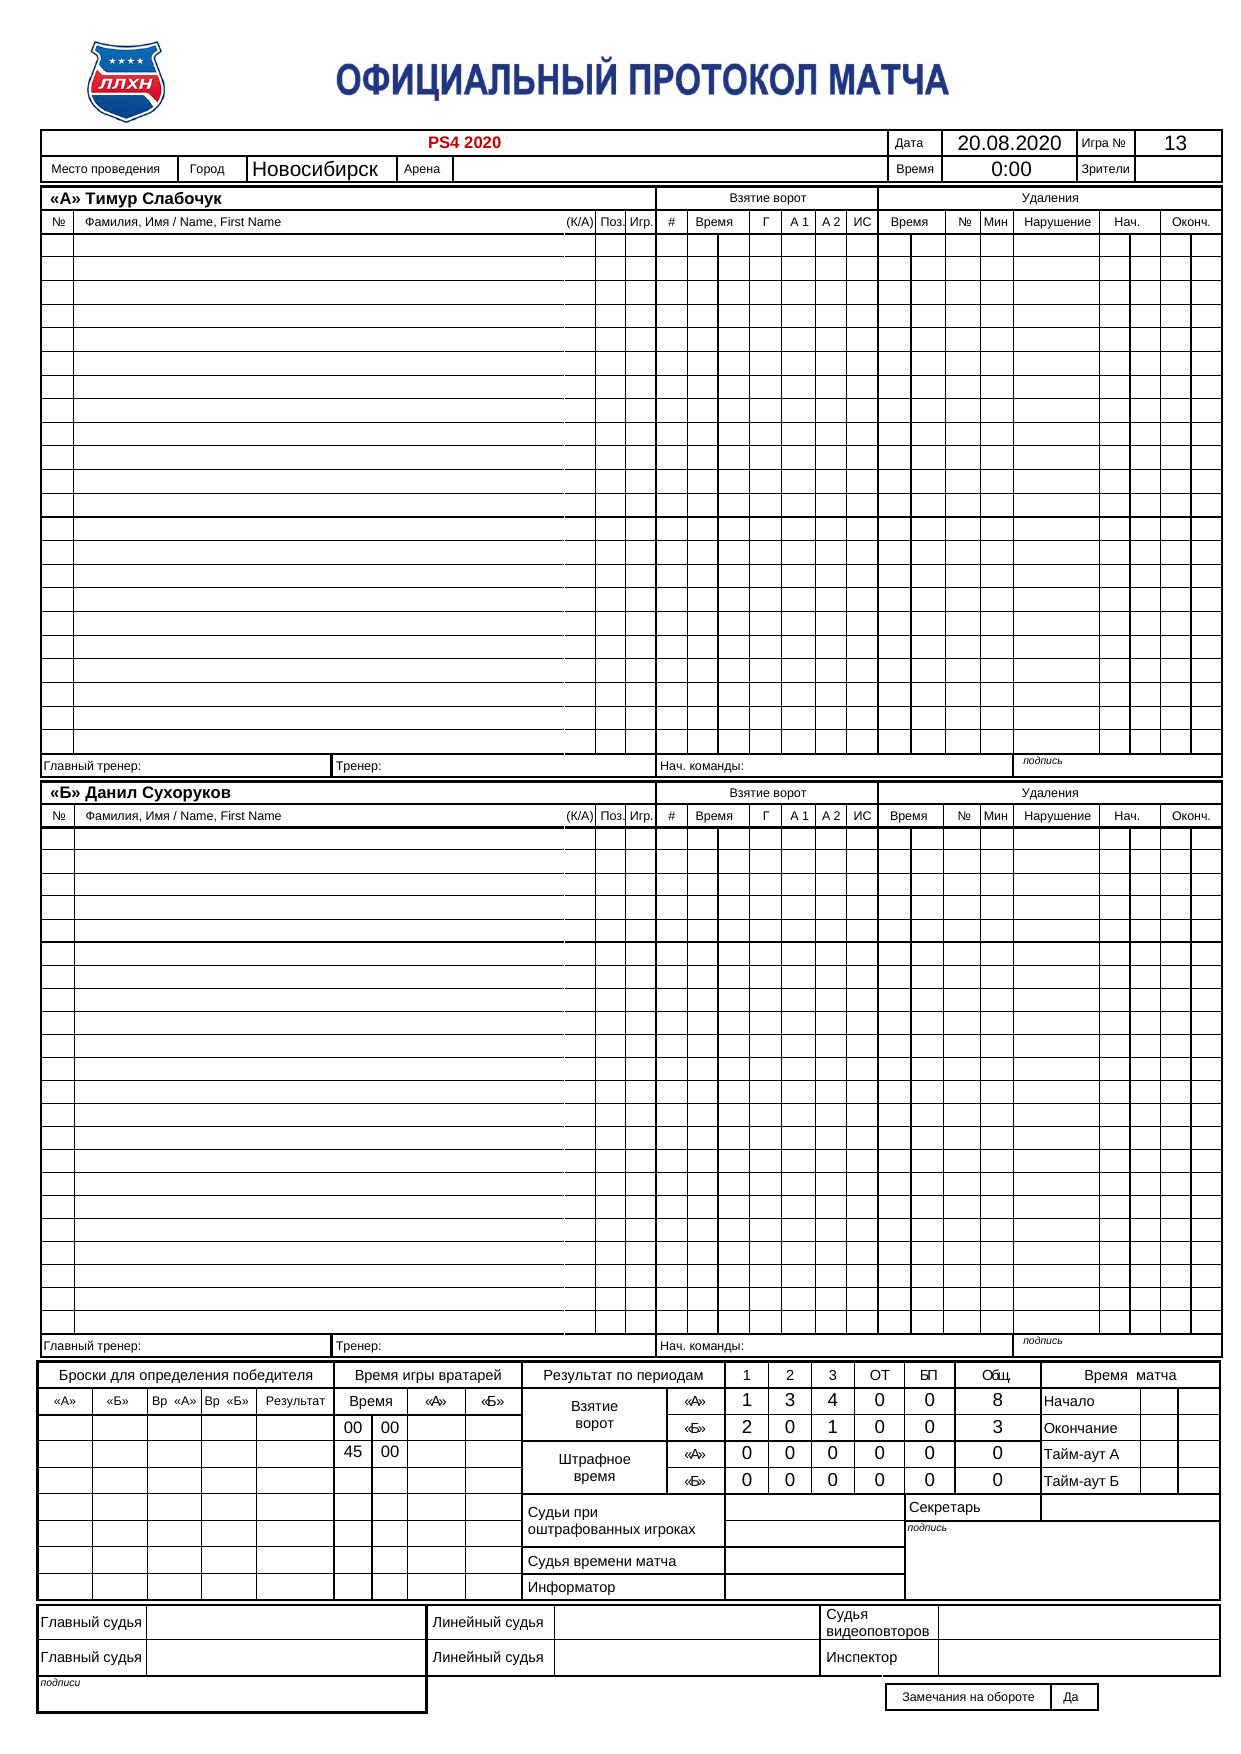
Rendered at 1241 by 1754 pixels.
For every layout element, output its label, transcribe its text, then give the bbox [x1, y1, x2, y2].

table_cell [1100, 281, 1129, 303]
table_cell [42, 989, 74, 1011]
table_cell [946, 281, 980, 303]
table_cell [816, 470, 846, 493]
table_cell [782, 612, 815, 634]
table_cell [912, 470, 945, 493]
table_cell [1131, 1104, 1160, 1126]
table_cell [1161, 399, 1190, 422]
table_cell [596, 1150, 625, 1172]
table_cell [912, 305, 945, 327]
table_cell [1136, 157, 1221, 181]
table_cell 0 [855, 1415, 904, 1440]
table_cell [1161, 1219, 1190, 1241]
table_cell [879, 565, 910, 587]
table_cell [42, 1058, 74, 1079]
table_cell Поз. [596, 211, 625, 233]
table_cell [879, 707, 910, 729]
table_cell [847, 1012, 877, 1033]
table_cell [816, 588, 846, 611]
table_cell [657, 446, 687, 469]
table_cell [816, 399, 846, 422]
table_cell [981, 328, 1013, 351]
table_cell [1014, 874, 1099, 895]
table_cell [879, 683, 910, 706]
table_cell подпись [906, 1522, 1219, 1599]
table_cell [782, 730, 815, 753]
table_cell «Б » [466, 1389, 521, 1413]
table_cell [816, 1150, 846, 1172]
table_cell [688, 1081, 717, 1103]
table_cell 0:00 [943, 157, 1076, 181]
table_cell [688, 966, 717, 987]
table_cell 2 [726, 1415, 768, 1440]
table_cell [596, 1035, 625, 1057]
table_cell ИС [847, 805, 877, 826]
table_cell [750, 588, 781, 611]
table_cell [1192, 541, 1221, 564]
table_cell [750, 518, 781, 540]
table_cell [1014, 966, 1099, 987]
table_cell [75, 1127, 564, 1149]
table_cell [1100, 730, 1129, 753]
table_cell [596, 989, 625, 1011]
table_cell [944, 1265, 980, 1287]
table_cell [782, 470, 815, 493]
table_cell [596, 494, 625, 516]
table_cell [719, 1058, 749, 1079]
table_cell [565, 943, 595, 964]
table_cell [726, 1495, 904, 1520]
table_cell [1131, 612, 1160, 634]
table_cell Нач. [1100, 805, 1160, 826]
table_cell [1131, 588, 1160, 611]
table_cell [981, 423, 1013, 445]
table_cell [1161, 518, 1190, 540]
table_cell [1131, 494, 1160, 516]
table_cell [912, 446, 945, 469]
table_cell [688, 1219, 717, 1241]
table_cell [42, 1196, 74, 1218]
table_cell Время [889, 157, 941, 181]
table_cell [912, 1081, 943, 1103]
table_cell [657, 494, 687, 516]
table_cell [335, 1547, 371, 1573]
table_cell «А» [39, 1389, 92, 1413]
table_cell [847, 1150, 877, 1172]
table_cell [596, 943, 625, 964]
table_cell [981, 376, 1013, 398]
table_cell [847, 874, 877, 895]
table_cell [750, 423, 781, 445]
table_cell [816, 352, 846, 374]
table_cell [657, 636, 687, 658]
table_cell [657, 1265, 687, 1287]
table_cell [847, 683, 877, 706]
table_cell [879, 850, 910, 872]
table_cell [879, 1288, 910, 1310]
table_cell [981, 565, 1013, 587]
table_cell [42, 896, 74, 918]
table_cell [565, 518, 595, 540]
table_cell [93, 1547, 147, 1573]
table_cell [782, 1127, 815, 1149]
table_cell [1014, 446, 1099, 469]
table_cell Мин [981, 211, 1013, 233]
table_cell [816, 920, 846, 941]
table_cell [626, 470, 655, 493]
table_cell [1131, 1311, 1160, 1333]
table_cell [1100, 920, 1129, 941]
table_cell [688, 423, 717, 445]
table_cell [596, 1265, 625, 1287]
table_cell [565, 1265, 595, 1287]
table_cell [688, 446, 717, 469]
table_cell [816, 1173, 846, 1195]
table_cell [1161, 1104, 1190, 1126]
table_cell [596, 896, 625, 918]
table_cell [1192, 494, 1221, 516]
table_cell [1192, 730, 1221, 753]
table_cell [626, 1127, 655, 1149]
table_cell [1100, 829, 1129, 849]
table_cell [42, 683, 73, 706]
table_cell [782, 352, 815, 374]
table_cell [879, 376, 910, 398]
table_cell [847, 1219, 877, 1241]
table_cell [719, 1127, 749, 1149]
table_cell [847, 730, 877, 753]
table_cell Нач. команды: [657, 755, 1012, 776]
table_cell [657, 1012, 687, 1033]
table_cell [847, 896, 877, 918]
table_cell [657, 423, 687, 445]
table_cell Взятие ворот [523, 1389, 666, 1440]
table_cell Начало [1042, 1389, 1140, 1413]
table_cell (К/А) [565, 211, 595, 233]
table_cell [148, 1574, 201, 1599]
table_cell [847, 989, 877, 1011]
table_cell [373, 1521, 407, 1546]
table_cell [1192, 281, 1221, 303]
table_cell [565, 281, 595, 303]
table_cell [1131, 683, 1160, 706]
table_cell [42, 376, 73, 398]
table_cell [719, 423, 749, 445]
table_cell [42, 1242, 74, 1264]
table_cell [1192, 989, 1221, 1011]
table_cell [1141, 1389, 1177, 1413]
table_cell [74, 352, 564, 374]
table_cell [879, 966, 910, 987]
table_cell [719, 659, 749, 682]
table_cell [596, 399, 625, 422]
table_cell [944, 1058, 980, 1079]
table_cell [1192, 305, 1221, 327]
table_cell [42, 1173, 74, 1195]
table_cell [946, 730, 980, 753]
table_cell подпись [1014, 1335, 1221, 1356]
table_cell [750, 1265, 781, 1287]
table_cell [912, 328, 945, 351]
table_cell [816, 1196, 846, 1218]
table_cell [42, 1127, 74, 1149]
table_cell [782, 966, 815, 987]
table_cell [719, 1242, 749, 1264]
table_cell [1100, 376, 1129, 398]
table_cell [1014, 235, 1099, 256]
table_cell [946, 235, 980, 256]
table_cell [750, 636, 781, 658]
table_cell [847, 1058, 877, 1079]
table_cell 0 [855, 1442, 904, 1467]
table_cell [74, 257, 564, 280]
table_cell [596, 612, 625, 634]
table_cell [257, 1441, 333, 1467]
table_cell [750, 281, 781, 303]
table_cell [596, 920, 625, 941]
table_cell [42, 305, 73, 327]
table_cell [816, 235, 846, 256]
table_cell [816, 565, 846, 587]
table_cell [74, 518, 564, 540]
table_cell [626, 683, 655, 706]
table_cell [750, 1127, 781, 1149]
table_cell [408, 1416, 465, 1440]
table_cell [1192, 1288, 1221, 1310]
table_cell [565, 470, 595, 493]
table_cell [981, 588, 1013, 611]
table_cell [408, 1521, 465, 1546]
table_cell [1131, 1196, 1160, 1218]
table_cell [688, 518, 717, 540]
table_header 3 [812, 1363, 854, 1387]
table_cell [1014, 659, 1099, 682]
table_cell [657, 1173, 687, 1195]
table_cell [42, 1081, 74, 1103]
table_cell Время [879, 805, 943, 826]
table_cell [148, 1547, 201, 1573]
table_cell [454, 157, 887, 181]
table_cell [565, 707, 595, 729]
table_cell [719, 1219, 749, 1241]
table_cell [912, 494, 945, 516]
table_cell [74, 541, 564, 564]
table_cell А 1 [782, 805, 815, 826]
table_cell [912, 1242, 943, 1264]
table_cell [750, 399, 781, 422]
table_cell Информатор [523, 1575, 724, 1599]
table_cell [626, 1219, 655, 1241]
table_cell [782, 1173, 815, 1195]
table_cell [42, 966, 74, 987]
table_cell [1131, 1058, 1160, 1079]
table_cell [42, 446, 73, 469]
table_cell [1131, 376, 1160, 398]
table_cell [75, 920, 564, 941]
table_cell [1161, 943, 1190, 964]
table_cell [1100, 989, 1129, 1011]
table_cell «Б» [668, 1415, 724, 1440]
table_cell [750, 352, 781, 374]
table_cell [148, 1494, 201, 1520]
table_cell [1192, 683, 1221, 706]
table_cell [1014, 730, 1099, 753]
table_cell [1100, 1196, 1129, 1218]
table_cell [782, 518, 815, 540]
table_cell [1100, 612, 1129, 634]
table_cell [981, 707, 1013, 729]
table_cell [626, 1035, 655, 1057]
table_cell [1100, 1127, 1129, 1149]
table_cell [944, 1081, 980, 1103]
table_cell [596, 1058, 625, 1079]
table_cell [42, 829, 74, 849]
table_cell [1161, 541, 1190, 564]
table_cell [816, 281, 846, 303]
table_cell [1131, 541, 1160, 564]
table_cell [626, 966, 655, 987]
table_cell [626, 612, 655, 634]
table_cell [879, 659, 910, 682]
table_cell [626, 636, 655, 658]
table_cell [847, 1242, 877, 1264]
table_cell [408, 1547, 465, 1573]
table_cell [981, 1196, 1013, 1218]
table_cell [42, 541, 73, 564]
table_cell [1131, 989, 1160, 1011]
table_cell [879, 518, 910, 540]
table_cell [626, 281, 655, 303]
table_cell [688, 920, 717, 941]
table_cell [750, 1173, 781, 1195]
table_cell Главный судья [39, 1606, 146, 1639]
table_cell [946, 494, 980, 516]
table_cell Г [750, 211, 781, 233]
table_cell [1014, 1150, 1099, 1172]
table_cell [466, 1441, 521, 1467]
table_cell [688, 1012, 717, 1033]
table_cell [750, 874, 781, 895]
table_cell [596, 829, 625, 849]
table_cell Штрафное время [523, 1442, 666, 1493]
table_cell [1161, 659, 1190, 682]
table_cell [1100, 1173, 1129, 1195]
table_cell [39, 1547, 92, 1573]
table_cell [782, 1196, 815, 1218]
table_cell [626, 829, 655, 849]
table_cell [75, 896, 564, 918]
table_cell [1100, 966, 1129, 987]
table_cell [750, 829, 781, 849]
table_cell [912, 1219, 943, 1241]
table_cell [1131, 943, 1160, 964]
table_cell [816, 1058, 846, 1079]
table_cell [1161, 376, 1190, 398]
table_cell [912, 518, 945, 540]
table_cell [847, 470, 877, 493]
table_cell [1161, 612, 1190, 634]
table_cell [688, 470, 717, 493]
table_cell [1161, 305, 1190, 327]
table_cell [750, 1058, 781, 1079]
table_cell [944, 1196, 980, 1218]
table_cell [565, 399, 595, 422]
table_cell [1192, 1104, 1221, 1126]
table_cell [847, 257, 877, 280]
table_cell [1131, 850, 1160, 872]
table_cell [373, 1468, 407, 1493]
table_cell [74, 305, 564, 327]
table_cell [719, 1173, 749, 1195]
table_cell [657, 376, 687, 398]
table_cell [1192, 1311, 1221, 1333]
table_cell [1192, 352, 1221, 374]
table_cell [408, 1468, 465, 1493]
table_cell [946, 659, 980, 682]
table_cell [847, 565, 877, 587]
table_cell [1131, 328, 1160, 351]
table_cell [1161, 588, 1190, 611]
table_cell [75, 829, 564, 849]
table_cell [750, 943, 781, 964]
table_cell [688, 683, 717, 706]
table_cell [719, 257, 749, 280]
table_cell [42, 636, 73, 658]
table_cell [879, 1242, 910, 1264]
table_cell [816, 1219, 846, 1241]
table_cell Зрители [1078, 157, 1134, 181]
table_cell [657, 470, 687, 493]
table_cell 0 [905, 1415, 954, 1440]
table_cell [74, 235, 564, 256]
table_cell [719, 541, 749, 564]
table_cell [657, 588, 687, 611]
table_cell [847, 1127, 877, 1149]
table_cell ИС [847, 211, 877, 233]
table_cell [847, 1265, 877, 1287]
table_cell [657, 1219, 687, 1241]
table_cell [782, 423, 815, 445]
table_cell [565, 636, 595, 658]
table_cell 0 [905, 1389, 954, 1413]
table_cell [1014, 896, 1099, 918]
table_cell [565, 1173, 595, 1195]
table_cell [1100, 896, 1129, 918]
table_cell [596, 446, 625, 469]
table_cell [946, 305, 980, 327]
table_cell Судья видеоповторов [821, 1606, 938, 1639]
table_cell [75, 966, 564, 987]
table_header Игра № [1078, 131, 1134, 155]
table_cell [1131, 423, 1160, 445]
table_cell [626, 494, 655, 516]
table_cell [596, 850, 625, 872]
table_cell [1014, 1288, 1099, 1310]
table_cell Линейный судья [428, 1640, 554, 1675]
table_cell Окончание [1042, 1415, 1140, 1440]
table_cell [657, 328, 687, 351]
table_cell [782, 683, 815, 706]
table_cell [912, 235, 945, 256]
table_cell [912, 1288, 943, 1310]
table_cell 00 [373, 1441, 407, 1467]
table_cell Арена [398, 157, 452, 181]
table_cell [879, 829, 910, 849]
table_cell [946, 612, 980, 634]
table_cell [981, 1242, 1013, 1264]
table_cell [42, 565, 73, 587]
table_cell [42, 281, 73, 303]
table_cell [657, 920, 687, 941]
table_cell [688, 1196, 717, 1218]
table_cell [719, 1035, 749, 1057]
table_cell [688, 730, 717, 753]
table_cell [657, 850, 687, 872]
table_cell [750, 494, 781, 516]
table_cell [657, 305, 687, 327]
table_cell Фамилия, Имя / Name, First Name [74, 211, 565, 233]
table_cell [944, 874, 980, 895]
table_header Взятие ворот [657, 188, 877, 209]
table_cell [596, 659, 625, 682]
table_cell [657, 565, 687, 587]
table_cell [782, 494, 815, 516]
table_header PS4 2020 [42, 131, 887, 155]
table_cell [847, 446, 877, 469]
table_cell [596, 235, 625, 256]
table_cell [944, 1127, 980, 1149]
table_cell [816, 850, 846, 872]
table_cell [1014, 565, 1099, 587]
table_cell [1192, 943, 1221, 964]
table_cell [719, 1081, 749, 1103]
table_cell Тренер: [333, 1335, 655, 1356]
table_header 13 [1136, 131, 1221, 155]
table_cell Главный судья [39, 1640, 146, 1675]
table_cell [816, 423, 846, 445]
table_cell [688, 1288, 717, 1310]
table_cell [946, 470, 980, 493]
table_cell [847, 1196, 877, 1218]
table_cell [1192, 896, 1221, 918]
table_cell [626, 565, 655, 587]
table_cell [1014, 376, 1099, 398]
table_cell [944, 1104, 980, 1126]
table_cell [782, 659, 815, 682]
table_cell [202, 1521, 256, 1546]
table_cell [750, 1150, 781, 1172]
table_cell [657, 1035, 687, 1057]
table_cell А 2 [816, 211, 846, 233]
table_cell [912, 423, 945, 445]
table_cell [750, 659, 781, 682]
table_cell [750, 541, 781, 564]
table_cell [565, 257, 595, 280]
table_cell [1131, 829, 1160, 849]
table_cell [688, 707, 717, 729]
table_cell [1131, 1035, 1160, 1057]
table_cell [1192, 470, 1221, 493]
table_cell [1141, 1415, 1177, 1440]
table_cell [816, 1311, 846, 1333]
table_cell Нач. [1100, 211, 1160, 233]
table_cell [42, 1311, 74, 1333]
table_cell [596, 470, 625, 493]
table_cell [879, 612, 910, 634]
table_cell [596, 281, 625, 303]
table_cell [688, 281, 717, 303]
table_cell [688, 989, 717, 1011]
table_cell [75, 1196, 564, 1218]
table_cell [719, 1150, 749, 1172]
table_cell [847, 399, 877, 422]
table_cell [596, 1012, 625, 1033]
table_cell [750, 1012, 781, 1033]
table_cell [373, 1574, 407, 1599]
table_cell [75, 989, 564, 1011]
table_cell [657, 1150, 687, 1172]
table_cell [1192, 588, 1221, 611]
table_cell [555, 1606, 819, 1639]
table_cell 0 [769, 1415, 811, 1440]
table_cell [750, 920, 781, 941]
table_header 1 [726, 1363, 768, 1387]
table_cell [42, 874, 74, 895]
table_cell [688, 494, 717, 516]
table_cell [847, 376, 877, 398]
table_cell [626, 1081, 655, 1103]
table_cell [981, 1173, 1013, 1195]
table_cell [1014, 257, 1099, 280]
table_cell Мин [981, 805, 1013, 826]
table_cell «А» [408, 1389, 465, 1413]
table_cell [335, 1521, 371, 1546]
table_cell [657, 541, 687, 564]
table_cell [1131, 235, 1160, 256]
table_cell [879, 1058, 910, 1079]
table_cell [1192, 446, 1221, 469]
table_cell [148, 1521, 201, 1546]
table_cell [879, 1173, 910, 1195]
table_cell Оконч. [1161, 805, 1221, 826]
table_cell [596, 565, 625, 587]
table_cell [750, 257, 781, 280]
table_cell [565, 541, 595, 564]
table_cell [202, 1547, 256, 1573]
table_cell [466, 1574, 521, 1599]
table_cell [719, 896, 749, 918]
table_cell [1161, 1058, 1190, 1079]
table_cell [1014, 1265, 1099, 1287]
table_cell [912, 636, 945, 658]
table_cell [912, 565, 945, 587]
table_cell [816, 829, 846, 849]
table_cell 3 [769, 1389, 811, 1413]
table_cell [688, 943, 717, 964]
table_cell [565, 850, 595, 872]
table_cell [782, 376, 815, 398]
table_cell [750, 446, 781, 469]
table_cell [626, 376, 655, 398]
table_cell [565, 1311, 595, 1333]
table_cell [816, 874, 846, 895]
table_cell [912, 920, 943, 941]
table_cell [847, 328, 877, 351]
table_cell Главный тренер: [42, 1335, 330, 1356]
table_cell [726, 1521, 904, 1546]
table_cell [657, 1196, 687, 1218]
table_cell [782, 1081, 815, 1103]
table_cell [1179, 1415, 1219, 1440]
table_cell [202, 1574, 256, 1599]
table_cell [944, 920, 980, 941]
table_cell [939, 1606, 1219, 1639]
table_cell [879, 423, 910, 445]
table_cell [946, 352, 980, 374]
table_cell [912, 1265, 943, 1287]
table_cell [1131, 446, 1160, 469]
table_cell [782, 1265, 815, 1287]
table_cell [782, 850, 815, 872]
table_cell [42, 494, 73, 516]
table_cell [946, 399, 980, 422]
table_cell [42, 1265, 74, 1287]
table_cell [816, 1081, 846, 1103]
table_cell [565, 683, 595, 706]
table_cell [1192, 376, 1221, 398]
table_cell [42, 588, 73, 611]
table_cell [1192, 966, 1221, 987]
table_cell [1161, 920, 1190, 941]
table_cell [596, 518, 625, 540]
table_cell [944, 1012, 980, 1033]
table_cell [596, 257, 625, 280]
table_cell [1131, 1012, 1160, 1033]
table_cell [1141, 1468, 1177, 1493]
table_cell [719, 446, 749, 469]
table_cell [946, 376, 980, 398]
table_cell [75, 1219, 564, 1241]
table_cell [565, 494, 595, 516]
table_cell [1192, 328, 1221, 351]
table_cell [816, 446, 846, 469]
table_cell [1179, 1468, 1219, 1493]
table_cell [596, 423, 625, 445]
table_cell № [946, 211, 980, 233]
table_cell [719, 636, 749, 658]
table_cell [912, 257, 945, 280]
table_cell [782, 920, 815, 941]
table_cell [1131, 1219, 1160, 1241]
table_cell [147, 1606, 425, 1639]
table_header Результат по периодам [523, 1363, 724, 1387]
table_cell [74, 612, 564, 634]
table_cell [657, 1058, 687, 1079]
table_cell [1161, 235, 1190, 256]
table_cell [1100, 257, 1129, 280]
table_cell [946, 257, 980, 280]
table_cell [946, 518, 980, 540]
table_cell [719, 1104, 749, 1126]
table_cell [719, 1196, 749, 1218]
table_cell [981, 1311, 1013, 1333]
table_cell [912, 588, 945, 611]
table_cell [42, 423, 73, 445]
table_cell [1192, 612, 1221, 634]
table_cell [1014, 829, 1099, 849]
table_cell [816, 518, 846, 540]
table_cell [981, 612, 1013, 634]
table_cell 0 [812, 1468, 854, 1493]
table_cell [946, 328, 980, 351]
table_cell [688, 235, 717, 256]
table_header Удаления [879, 783, 1221, 803]
table_cell [939, 1640, 1219, 1675]
table_cell [847, 920, 877, 941]
table_cell [39, 1468, 92, 1493]
table_cell [657, 659, 687, 682]
table_cell [1192, 518, 1221, 540]
table_cell [565, 1012, 595, 1033]
table_cell [981, 1219, 1013, 1241]
table_cell [688, 565, 717, 587]
table_cell [1014, 1035, 1099, 1057]
table_cell [626, 989, 655, 1011]
table_cell [879, 636, 910, 658]
table_cell [879, 470, 910, 493]
table_cell [750, 966, 781, 987]
table_cell [1100, 518, 1129, 540]
table_cell Нарушение [1014, 805, 1099, 826]
table_cell [816, 1242, 846, 1264]
table_cell [565, 565, 595, 587]
table_cell [42, 850, 74, 872]
table_cell [555, 1640, 819, 1675]
table_cell [847, 588, 877, 611]
table_cell Линейный судья [428, 1606, 554, 1639]
table_cell Время [335, 1389, 407, 1413]
table_cell 1 [812, 1415, 854, 1440]
table_cell [1161, 565, 1190, 587]
table_cell 0 [769, 1442, 811, 1467]
table_cell [596, 683, 625, 706]
table_cell [1161, 1081, 1190, 1103]
table_cell [944, 829, 980, 849]
table_cell [42, 1219, 74, 1241]
table_cell [657, 518, 687, 540]
table_cell [42, 1035, 74, 1057]
table_cell [626, 328, 655, 351]
table_cell [719, 399, 749, 422]
table_cell [466, 1547, 521, 1573]
table_cell [1042, 1495, 1219, 1520]
table_cell [408, 1574, 465, 1599]
table_cell [1161, 850, 1190, 872]
table_cell [1131, 1242, 1160, 1264]
table_cell [688, 1265, 717, 1287]
table_cell [816, 989, 846, 1011]
table_cell [1014, 636, 1099, 658]
table_cell 00 [373, 1416, 407, 1440]
table_cell [657, 352, 687, 374]
table_cell [1131, 966, 1160, 987]
table_cell [981, 730, 1013, 753]
table_cell [1014, 1058, 1099, 1079]
table_cell [912, 850, 943, 872]
table_cell [688, 305, 717, 327]
table_cell [657, 1127, 687, 1149]
table_cell [626, 257, 655, 280]
table_cell # [657, 805, 687, 826]
table_cell [42, 920, 74, 941]
table_cell [1100, 446, 1129, 469]
table_cell [1161, 470, 1190, 493]
table_cell Фамилия, Имя / Name, First Name [75, 805, 565, 826]
table_cell [847, 1035, 877, 1057]
table_cell [879, 1265, 910, 1287]
table_cell [1161, 494, 1190, 516]
table_cell [626, 730, 655, 753]
table_cell [596, 1127, 625, 1149]
table_cell 0 [769, 1468, 811, 1493]
table_cell [879, 1311, 910, 1333]
table_cell [912, 612, 945, 634]
table_cell [847, 612, 877, 634]
table_cell [408, 1441, 465, 1467]
table_cell [688, 1173, 717, 1195]
table_cell [1161, 707, 1190, 729]
table_cell [847, 518, 877, 540]
table_cell [944, 896, 980, 918]
table_cell [912, 1196, 943, 1218]
table_cell [879, 399, 910, 422]
table_cell [912, 1127, 943, 1149]
table_cell [657, 1104, 687, 1126]
table_cell [1014, 494, 1099, 516]
table_cell [816, 328, 846, 351]
table_cell [782, 1150, 815, 1172]
table_cell [750, 235, 781, 256]
table_cell [719, 518, 749, 540]
table_cell [466, 1521, 521, 1546]
table_cell [148, 1441, 201, 1467]
table_cell [626, 1104, 655, 1126]
table_cell [847, 1173, 877, 1195]
table_cell [1099, 1682, 1220, 1711]
table_cell [912, 989, 943, 1011]
table_cell [565, 730, 595, 753]
table_cell [981, 494, 1013, 516]
table_header Время игры вратарей [335, 1363, 521, 1387]
table_cell [688, 1058, 717, 1079]
table_cell [719, 612, 749, 634]
table_cell [750, 1035, 781, 1057]
table_cell [1192, 707, 1221, 729]
table_cell [750, 612, 781, 634]
table_cell [981, 966, 1013, 987]
table_cell [74, 565, 564, 587]
table_cell [750, 470, 781, 493]
table_cell [879, 943, 910, 964]
table_cell [1100, 1311, 1129, 1333]
table_cell [657, 1288, 687, 1310]
table_cell [1100, 565, 1129, 587]
table_cell [596, 1104, 625, 1126]
table_cell [1100, 1288, 1129, 1310]
table_cell [981, 352, 1013, 374]
table_cell [657, 896, 687, 918]
table_cell [1131, 352, 1160, 374]
table_cell [147, 1640, 425, 1675]
table_cell [626, 352, 655, 374]
table_cell [981, 989, 1013, 1011]
table_cell 8 [956, 1389, 1040, 1413]
table_cell «Б» [668, 1468, 724, 1493]
table_cell [816, 1288, 846, 1310]
table_cell [719, 328, 749, 351]
table_cell [981, 446, 1013, 469]
table_cell [1100, 541, 1129, 564]
table_cell [626, 399, 655, 422]
table_cell Место проведения [42, 157, 177, 181]
table_cell [1131, 399, 1160, 422]
table_cell [1192, 850, 1221, 872]
table_cell [816, 376, 846, 398]
table_cell [981, 920, 1013, 941]
table_cell [626, 920, 655, 941]
table_cell Игр. [626, 805, 655, 826]
table_cell [657, 707, 687, 729]
table_cell [750, 305, 781, 327]
table_cell [1131, 1173, 1160, 1195]
table_cell [626, 659, 655, 682]
table_cell [42, 399, 73, 422]
table_cell [1014, 1311, 1099, 1333]
table_cell [657, 1311, 687, 1333]
table_cell «А» [668, 1442, 724, 1467]
table_cell [782, 1035, 815, 1057]
table_cell [981, 1265, 1013, 1287]
table_cell [74, 683, 564, 706]
table_cell [879, 1104, 910, 1126]
table_cell [879, 352, 910, 374]
table_cell [782, 565, 815, 587]
table_cell [596, 305, 625, 327]
table_cell [596, 636, 625, 658]
table_cell [719, 565, 749, 587]
table_cell [847, 707, 877, 729]
table_cell # [657, 211, 687, 233]
table_cell [981, 518, 1013, 540]
table_cell [565, 376, 595, 398]
table_cell [565, 1150, 595, 1172]
table_cell [879, 328, 910, 351]
table_cell [1131, 707, 1160, 729]
table_cell [1014, 989, 1099, 1011]
table_header «А» Тимур Слабочук [42, 188, 655, 209]
table_cell [74, 446, 564, 469]
table_cell [42, 352, 73, 374]
table_cell [1100, 636, 1129, 658]
table_cell [944, 1219, 980, 1241]
table_cell [75, 1012, 564, 1033]
table_cell [1192, 399, 1221, 422]
table_cell [93, 1574, 147, 1599]
table_header Общ. [956, 1363, 1040, 1387]
table_header Время матча [1042, 1363, 1219, 1387]
table_cell [596, 707, 625, 729]
table_cell [1014, 1173, 1099, 1195]
table_cell [657, 281, 687, 303]
table_cell [1161, 1035, 1190, 1057]
table_cell [657, 829, 687, 849]
table_cell Вр «Б» [202, 1389, 256, 1413]
table_cell [1161, 829, 1190, 849]
table_cell [596, 1173, 625, 1195]
table_cell [688, 612, 717, 634]
table_cell [912, 399, 945, 422]
table_cell [981, 1150, 1013, 1172]
table_cell [1131, 470, 1160, 493]
table_cell [688, 376, 717, 398]
table_cell [1161, 423, 1190, 445]
table_cell [596, 352, 625, 374]
table_cell [1161, 966, 1190, 987]
table_cell [1100, 683, 1129, 706]
table_cell [1192, 257, 1221, 280]
table_cell [1161, 1173, 1190, 1195]
table_cell [1161, 896, 1190, 918]
table_cell [75, 1035, 564, 1057]
table_cell [626, 1288, 655, 1310]
table_cell [626, 943, 655, 964]
table_cell [782, 399, 815, 422]
table_cell (К/А) [565, 805, 595, 826]
table_cell [1100, 1104, 1129, 1126]
table_cell [879, 920, 910, 941]
table_cell [816, 636, 846, 658]
table_cell [74, 707, 564, 729]
table_cell [74, 281, 564, 303]
table_cell [1179, 1441, 1219, 1467]
table_cell [879, 1012, 910, 1033]
table_cell [626, 1265, 655, 1287]
table_cell [1014, 588, 1099, 611]
table_cell Оконч. [1161, 211, 1221, 233]
table_cell Вр «А» [148, 1389, 201, 1413]
table_cell [847, 423, 877, 445]
table_cell [688, 874, 717, 895]
table_cell [1131, 1288, 1160, 1310]
table_cell [42, 470, 73, 493]
table_cell 0 [855, 1468, 904, 1493]
table_cell [750, 1242, 781, 1264]
table_cell Время [688, 211, 749, 233]
table_cell [42, 235, 73, 256]
table_cell [912, 1173, 943, 1195]
table_cell [42, 943, 74, 964]
table_cell Время [879, 211, 945, 233]
table_cell [782, 305, 815, 327]
table_header Взятие ворот [657, 783, 877, 803]
table_cell [726, 1575, 904, 1599]
table_cell [1192, 874, 1221, 895]
table_cell [719, 376, 749, 398]
table_cell [596, 874, 625, 895]
table_cell [688, 541, 717, 564]
table_cell [944, 1311, 980, 1333]
table_cell [879, 305, 910, 327]
table_cell [373, 1547, 407, 1573]
table_cell [688, 1311, 717, 1333]
table_cell [657, 612, 687, 634]
table_cell [981, 1104, 1013, 1126]
table_header Замечания на обороте [887, 1685, 1050, 1709]
table_cell [912, 896, 943, 918]
table_cell [93, 1494, 147, 1520]
table_cell [1100, 943, 1129, 964]
table_cell [750, 896, 781, 918]
table_cell [688, 399, 717, 422]
table_cell [596, 1196, 625, 1218]
table_cell [596, 1081, 625, 1103]
table_cell [944, 1288, 980, 1310]
table_cell [879, 989, 910, 1011]
table_cell Поз. [596, 805, 625, 826]
table_cell [626, 446, 655, 469]
table_cell [1100, 470, 1129, 493]
table_cell [565, 352, 595, 374]
table_cell [74, 494, 564, 516]
table_cell [847, 1081, 877, 1103]
table_header Броски для определения победителя [39, 1363, 333, 1387]
table_cell [1100, 423, 1129, 445]
table_cell [688, 829, 717, 849]
table_cell [688, 257, 717, 280]
table_cell [1131, 518, 1160, 540]
table_cell [1161, 1265, 1190, 1287]
table_cell [1100, 1058, 1129, 1079]
table_cell [879, 235, 910, 256]
table_cell [1161, 281, 1190, 303]
table_cell [626, 1012, 655, 1033]
table_cell [657, 943, 687, 964]
table_cell [879, 281, 910, 303]
table_cell [74, 328, 564, 351]
table_cell [782, 328, 815, 351]
table_cell [782, 588, 815, 611]
table_cell 0 [855, 1389, 904, 1413]
table_cell [912, 1150, 943, 1172]
table_cell [657, 683, 687, 706]
table_cell [657, 257, 687, 280]
table_cell [565, 920, 595, 941]
table_cell [596, 1219, 625, 1241]
table_cell [657, 235, 687, 256]
table_cell [816, 494, 846, 516]
table_cell [657, 874, 687, 895]
table_cell [565, 989, 595, 1011]
table_cell [816, 541, 846, 564]
table_cell [879, 1196, 910, 1218]
table_cell [1100, 328, 1129, 351]
table_cell [719, 829, 749, 849]
table_cell Тайм-аут А [1042, 1441, 1140, 1467]
table_cell [750, 989, 781, 1011]
table_cell [750, 1196, 781, 1218]
table_cell [782, 989, 815, 1011]
table_cell [946, 636, 980, 658]
table_cell [565, 1081, 595, 1103]
table_cell [657, 989, 687, 1011]
table_cell [750, 683, 781, 706]
table_cell [782, 896, 815, 918]
table_cell [1192, 1265, 1221, 1287]
table_cell [74, 636, 564, 658]
table_cell 45 [335, 1441, 371, 1467]
table_cell [879, 1219, 910, 1241]
table_cell 3 [956, 1415, 1040, 1440]
table_cell [75, 1173, 564, 1195]
table_cell [782, 541, 815, 564]
table_cell [596, 1242, 625, 1264]
table_cell [657, 1242, 687, 1264]
table_cell [1100, 352, 1129, 374]
table_cell [719, 850, 749, 872]
table_cell [782, 257, 815, 280]
table_cell [719, 588, 749, 611]
table_cell [1192, 1035, 1221, 1057]
table_cell [944, 1242, 980, 1264]
table_cell [750, 376, 781, 398]
table_cell [946, 541, 980, 564]
table_cell [944, 966, 980, 987]
table_cell [1100, 1242, 1129, 1264]
table_cell [1192, 1196, 1221, 1218]
table_cell [944, 1035, 980, 1057]
table_cell [981, 636, 1013, 658]
table_cell [1014, 423, 1099, 445]
table_cell [466, 1494, 521, 1520]
table_cell [981, 659, 1013, 682]
table_cell [626, 874, 655, 895]
table_cell [847, 352, 877, 374]
table_cell [981, 829, 1013, 849]
table_cell [944, 943, 980, 964]
table_cell [879, 1081, 910, 1103]
table_cell [75, 1150, 564, 1172]
table_cell [373, 1494, 407, 1520]
table_cell [912, 281, 945, 303]
table_cell [688, 896, 717, 918]
table_cell [719, 966, 749, 987]
table_cell [565, 1196, 595, 1218]
table_cell [847, 636, 877, 658]
table_cell [879, 730, 910, 753]
table_cell [1161, 1288, 1190, 1310]
table_cell [912, 352, 945, 374]
table_cell [565, 588, 595, 611]
table_cell Судьи при оштрафованных игроках [523, 1495, 724, 1546]
table_cell [1014, 518, 1099, 540]
table_cell [75, 1311, 564, 1333]
table_cell [750, 328, 781, 351]
table_cell [626, 1196, 655, 1218]
table_cell [74, 588, 564, 611]
table_cell [408, 1494, 465, 1520]
table_cell [782, 1288, 815, 1310]
table_cell [1179, 1389, 1219, 1413]
table_cell [719, 494, 749, 516]
table_cell [257, 1416, 333, 1440]
table_cell [626, 1150, 655, 1172]
table_header ОТ [855, 1363, 904, 1387]
table_cell [1192, 1081, 1221, 1103]
table_cell [912, 376, 945, 398]
table_cell [257, 1547, 333, 1573]
table_cell [1131, 257, 1160, 280]
table_cell [912, 683, 945, 706]
table_cell [75, 1104, 564, 1126]
table_cell [816, 896, 846, 918]
table_cell [565, 1104, 595, 1126]
table_cell [335, 1574, 371, 1599]
table_cell [39, 1416, 92, 1440]
table_cell [1131, 1265, 1160, 1287]
table_cell [596, 328, 625, 351]
table_header БП [905, 1363, 954, 1387]
table_cell [912, 874, 943, 895]
table_cell [750, 707, 781, 729]
table_cell [565, 659, 595, 682]
table_cell [816, 1012, 846, 1033]
table_cell [202, 1494, 256, 1520]
table_cell [1100, 707, 1129, 729]
table_cell [1192, 829, 1221, 849]
table_cell [74, 659, 564, 682]
table_cell [1014, 943, 1099, 964]
table_cell [1131, 565, 1160, 587]
table_cell [1161, 1150, 1190, 1172]
table_cell [1100, 494, 1129, 516]
table_cell [912, 659, 945, 682]
table_cell [596, 1311, 625, 1333]
table_cell [1014, 683, 1099, 706]
table_cell [42, 328, 73, 351]
table_cell [1100, 1150, 1129, 1172]
table_cell [847, 943, 877, 964]
table_cell [688, 1035, 717, 1057]
table_cell [39, 1574, 92, 1599]
table_cell [688, 1242, 717, 1264]
table_cell 0 [956, 1442, 1040, 1467]
table_cell [719, 352, 749, 374]
table_cell [74, 399, 564, 422]
table_cell [719, 989, 749, 1011]
table_cell [1014, 352, 1099, 374]
table_cell [93, 1441, 147, 1467]
table_cell Г [750, 805, 781, 826]
table_cell [847, 829, 877, 849]
table_cell 1 [726, 1389, 768, 1413]
table_cell [626, 850, 655, 872]
table_cell [42, 730, 73, 753]
table_cell [750, 1288, 781, 1310]
table_cell [879, 1127, 910, 1149]
table_cell [565, 612, 595, 634]
table_cell [879, 1035, 910, 1057]
table_cell [1014, 612, 1099, 634]
table_cell [1192, 1150, 1221, 1172]
table_cell [879, 257, 910, 280]
table_cell [1014, 1196, 1099, 1218]
table_cell [565, 235, 595, 256]
table_cell [847, 966, 877, 987]
table_cell [1192, 1012, 1221, 1033]
table_cell Нарушение [1014, 211, 1099, 233]
table_cell [1192, 565, 1221, 587]
table_header Удаления [879, 188, 1221, 209]
table_cell [816, 659, 846, 682]
table_cell Тренер: [333, 755, 655, 776]
table_cell [981, 1012, 1013, 1033]
table_cell [879, 446, 910, 469]
table_cell [981, 281, 1013, 303]
table_cell [847, 281, 877, 303]
table_cell [148, 1468, 201, 1493]
table_cell [1192, 1127, 1221, 1149]
table_cell [750, 1104, 781, 1126]
table_cell [1131, 636, 1160, 658]
table_cell [981, 874, 1013, 895]
table_cell Судья времени матча [523, 1548, 724, 1573]
table_cell [912, 1035, 943, 1057]
table_cell [1192, 423, 1221, 445]
table_cell [1131, 281, 1160, 303]
table_cell [1161, 1012, 1190, 1033]
table_cell [912, 966, 943, 987]
table_cell [626, 588, 655, 611]
table_cell [750, 1081, 781, 1103]
table_cell [946, 446, 980, 469]
table_cell [719, 730, 749, 753]
table_cell [75, 1288, 564, 1310]
table_cell [1161, 989, 1190, 1011]
table_cell [565, 1288, 595, 1310]
table_cell [1161, 328, 1190, 351]
table_cell [981, 1058, 1013, 1079]
table_cell Нач. команды: [657, 1335, 1012, 1356]
table_cell [466, 1468, 521, 1493]
table_cell [1014, 1012, 1099, 1033]
table_cell [782, 1058, 815, 1079]
table_cell подписи [39, 1677, 425, 1711]
table_cell [726, 1548, 904, 1573]
table_cell [879, 588, 910, 611]
table_cell [565, 874, 595, 895]
table_cell [782, 1311, 815, 1333]
table_cell [1161, 1196, 1190, 1218]
table_cell [719, 920, 749, 941]
table_cell [879, 1150, 910, 1172]
table_cell [565, 966, 595, 987]
table_cell [782, 829, 815, 849]
table_cell Инспектор [821, 1640, 938, 1675]
table_cell [657, 966, 687, 987]
table_cell 0 [812, 1442, 854, 1467]
table_cell [565, 1035, 595, 1057]
table_cell [912, 1012, 943, 1033]
table_cell [626, 1242, 655, 1264]
table_cell А 2 [816, 805, 846, 826]
table_cell [1131, 874, 1160, 895]
table_cell [1014, 541, 1099, 564]
table_cell 0 [905, 1442, 954, 1467]
table_cell [1192, 1219, 1221, 1241]
table_cell [847, 1288, 877, 1310]
table_cell [912, 943, 943, 964]
table_cell [782, 1012, 815, 1033]
table_cell 4 [812, 1389, 854, 1413]
table_cell [1131, 305, 1160, 327]
table_cell [719, 943, 749, 964]
table_cell [912, 1104, 943, 1126]
table_cell [42, 1104, 74, 1126]
table_cell [981, 683, 1013, 706]
table_cell [1161, 446, 1190, 469]
table_cell [1100, 659, 1129, 682]
table_cell Игр. [626, 211, 655, 233]
table_cell [946, 707, 980, 729]
table_cell [1161, 1242, 1190, 1264]
table_cell [750, 1311, 781, 1333]
table_cell [750, 850, 781, 872]
table_cell [1161, 874, 1190, 895]
table_cell [719, 1265, 749, 1287]
table_cell [816, 1265, 846, 1287]
table_cell [912, 1058, 943, 1079]
table_header «Б» Данил Сухоруков [42, 783, 655, 803]
table_cell [93, 1468, 147, 1493]
table_header Дата [889, 131, 941, 155]
table_cell «А» [668, 1389, 724, 1413]
table_cell [1192, 1173, 1221, 1195]
table_cell 0 [905, 1468, 954, 1493]
table_cell [688, 659, 717, 682]
table_cell [816, 257, 846, 280]
table_cell [74, 730, 564, 753]
table_cell [1131, 1081, 1160, 1103]
table_cell [688, 850, 717, 872]
table_cell № [42, 805, 74, 826]
table_cell [257, 1468, 333, 1493]
table_cell [596, 588, 625, 611]
table_cell № [42, 211, 73, 233]
table_cell [657, 1081, 687, 1103]
table_cell [1131, 659, 1160, 682]
table_cell [688, 1127, 717, 1149]
table_cell [1161, 1127, 1190, 1149]
table_cell [944, 1173, 980, 1195]
table_cell [981, 1035, 1013, 1057]
table_cell [816, 707, 846, 729]
table_cell [912, 730, 945, 753]
table_cell [626, 423, 655, 445]
table_cell [883, 1677, 1220, 1681]
table_cell [42, 1288, 74, 1310]
table_cell [981, 399, 1013, 422]
table_cell [782, 281, 815, 303]
table_cell [816, 683, 846, 706]
table_cell [816, 1104, 846, 1126]
table_cell [981, 257, 1013, 280]
table_cell [257, 1494, 333, 1520]
table_cell [1100, 588, 1129, 611]
table_cell [782, 1104, 815, 1126]
table_cell [596, 730, 625, 753]
table_cell [1161, 1311, 1190, 1333]
table_cell [74, 376, 564, 398]
table_cell [1141, 1441, 1177, 1467]
table_cell [981, 943, 1013, 964]
table_cell [565, 1219, 595, 1241]
table_cell [1014, 399, 1099, 422]
table_cell [1014, 281, 1099, 303]
table_cell [944, 1150, 980, 1172]
table_cell [847, 494, 877, 516]
table_cell [816, 730, 846, 753]
table_cell [626, 1058, 655, 1079]
table_cell [428, 1677, 882, 1711]
table_cell [565, 328, 595, 351]
table_cell [565, 423, 595, 445]
table_cell [782, 874, 815, 895]
table_cell [750, 565, 781, 587]
table_cell [148, 1416, 201, 1440]
table_cell [912, 1311, 943, 1333]
table_cell [1014, 707, 1099, 729]
table_cell [847, 1311, 877, 1333]
table_cell [688, 1150, 717, 1172]
table_cell [1192, 636, 1221, 658]
table_cell [847, 850, 877, 872]
table_cell [719, 235, 749, 256]
table_cell [688, 636, 717, 658]
table_cell [42, 1150, 74, 1172]
table_cell [1014, 328, 1099, 351]
table_cell [626, 896, 655, 918]
table_cell [1014, 920, 1099, 941]
table_cell [42, 659, 73, 682]
table_cell Время [688, 805, 749, 826]
table_cell Город [179, 157, 246, 181]
table_cell [981, 896, 1013, 918]
table_cell Новосибирск [248, 157, 396, 181]
table_cell [626, 1311, 655, 1333]
table_cell [719, 683, 749, 706]
table_cell 00 [335, 1416, 371, 1440]
table_cell 0 [726, 1468, 768, 1493]
table_cell 0 [726, 1442, 768, 1467]
table_cell [782, 446, 815, 469]
table_cell [847, 659, 877, 682]
table_cell [565, 829, 595, 849]
table_cell [1131, 730, 1160, 753]
table_cell [1131, 896, 1160, 918]
table_cell [1100, 1035, 1129, 1057]
table_cell [42, 257, 73, 280]
picture [5, 28, 1179, 129]
table_cell [1192, 1242, 1221, 1264]
table_cell [816, 966, 846, 987]
table_cell [816, 1127, 846, 1149]
table_cell [1131, 1150, 1160, 1172]
table_cell [981, 470, 1013, 493]
table_cell [719, 1012, 749, 1033]
table_cell [719, 281, 749, 303]
table_cell [782, 1242, 815, 1264]
table_cell [944, 850, 980, 872]
table_cell Секретарь [906, 1495, 1040, 1520]
table_cell [1100, 874, 1129, 895]
table_cell [1131, 1127, 1160, 1149]
table_cell [74, 423, 564, 445]
table_cell «Б» [93, 1389, 147, 1413]
table_cell [946, 588, 980, 611]
table_cell [1014, 1127, 1099, 1149]
table_cell [1131, 920, 1160, 941]
table_cell [75, 1242, 564, 1264]
table_cell [816, 612, 846, 634]
table_cell [879, 494, 910, 516]
table_cell [782, 943, 815, 964]
table_cell [946, 565, 980, 587]
table_cell [1161, 636, 1190, 658]
table_cell [1161, 730, 1190, 753]
table_cell [596, 541, 625, 564]
table_cell [202, 1416, 256, 1440]
table_cell [1100, 305, 1129, 327]
table_cell [202, 1468, 256, 1493]
table_cell [626, 235, 655, 256]
table_cell [75, 1081, 564, 1103]
table_cell [912, 541, 945, 564]
table_cell [39, 1441, 92, 1467]
table_cell [202, 1441, 256, 1467]
table_cell [1192, 659, 1221, 682]
table_cell [39, 1521, 92, 1546]
table_cell [688, 328, 717, 351]
table_cell [626, 541, 655, 564]
table_cell [257, 1574, 333, 1599]
table_cell [39, 1494, 92, 1520]
table_cell [981, 235, 1013, 256]
table_cell [335, 1468, 371, 1493]
table_cell [879, 874, 910, 895]
table_cell [42, 612, 73, 634]
table_cell [782, 235, 815, 256]
table_cell [565, 1242, 595, 1264]
table_cell [657, 730, 687, 753]
table_cell [750, 730, 781, 753]
table_cell [565, 446, 595, 469]
table_cell [688, 352, 717, 374]
table_cell [946, 683, 980, 706]
table_cell [626, 518, 655, 540]
table_cell [719, 1311, 749, 1333]
table_cell [1100, 1012, 1129, 1033]
table_cell [565, 1127, 595, 1149]
table_cell [912, 829, 943, 849]
table_cell [1100, 399, 1129, 422]
table_cell [1014, 1104, 1099, 1126]
table_cell [1014, 305, 1099, 327]
table_cell [93, 1416, 147, 1440]
table_cell Результат [257, 1389, 333, 1413]
table_cell [981, 1288, 1013, 1310]
table_cell [75, 850, 564, 872]
table_cell [1100, 1081, 1129, 1103]
table_cell [93, 1521, 147, 1546]
table_cell Тайм-аут Б [1042, 1468, 1140, 1493]
table_cell [74, 470, 564, 493]
table_cell 0 [956, 1468, 1040, 1493]
table_cell [981, 1127, 1013, 1149]
table_cell [42, 1012, 74, 1033]
table_cell [657, 399, 687, 422]
table_header 20.08.2020 [943, 131, 1076, 155]
table_cell [466, 1416, 521, 1440]
table_cell [688, 1104, 717, 1126]
table_cell [847, 541, 877, 564]
table_cell [719, 874, 749, 895]
table_cell [626, 1173, 655, 1195]
table_cell [1161, 352, 1190, 374]
table_cell [688, 588, 717, 611]
table_cell [944, 989, 980, 1011]
table_cell [1192, 920, 1221, 941]
table_cell [782, 707, 815, 729]
table_cell [782, 1219, 815, 1241]
table_cell [596, 376, 625, 398]
table_cell [879, 541, 910, 564]
table_cell [75, 1058, 564, 1079]
table_cell [1161, 257, 1190, 280]
table_cell [816, 305, 846, 327]
table_cell [847, 1104, 877, 1126]
table_cell [981, 850, 1013, 872]
table_cell [75, 874, 564, 895]
table_cell [981, 1081, 1013, 1103]
table_cell [75, 1265, 564, 1287]
table_cell [816, 943, 846, 964]
table_cell [1161, 683, 1190, 706]
table_cell [565, 305, 595, 327]
table_cell [782, 636, 815, 658]
table_cell [335, 1494, 371, 1520]
table_cell [1100, 1219, 1129, 1241]
table_cell [1100, 1265, 1129, 1287]
table_cell [981, 305, 1013, 327]
table_cell [596, 1288, 625, 1310]
table_cell [257, 1521, 333, 1546]
table_cell [42, 518, 73, 540]
table_cell [626, 305, 655, 327]
table_cell [1014, 1081, 1099, 1103]
table_cell [1014, 470, 1099, 493]
table_cell Главный тренер: [42, 755, 330, 776]
table_cell [1014, 1242, 1099, 1264]
table_cell подпись [1014, 755, 1221, 776]
table_cell [42, 707, 73, 729]
table_cell [565, 1058, 595, 1079]
table_cell [1192, 1058, 1221, 1079]
table_cell А 1 [782, 211, 815, 233]
table_cell [946, 423, 980, 445]
table_cell [847, 235, 877, 256]
table_cell [750, 1219, 781, 1241]
table_cell [626, 707, 655, 729]
table_cell [719, 470, 749, 493]
table_cell [912, 707, 945, 729]
table_cell [1192, 235, 1221, 256]
table_cell [75, 943, 564, 964]
table_cell [1014, 850, 1099, 872]
table_cell [816, 1035, 846, 1057]
table_header 2 [769, 1363, 811, 1387]
table_cell [879, 896, 910, 918]
table_cell № [944, 805, 980, 826]
table_cell [719, 1288, 749, 1310]
table_cell [596, 966, 625, 987]
table_cell [981, 541, 1013, 564]
table_cell [719, 305, 749, 327]
table_cell [847, 305, 877, 327]
table_cell [1014, 1219, 1099, 1241]
table_cell [719, 707, 749, 729]
table_header Да [1052, 1685, 1097, 1709]
table_cell [1100, 850, 1129, 872]
table_cell [1100, 235, 1129, 256]
table_cell [565, 896, 595, 918]
